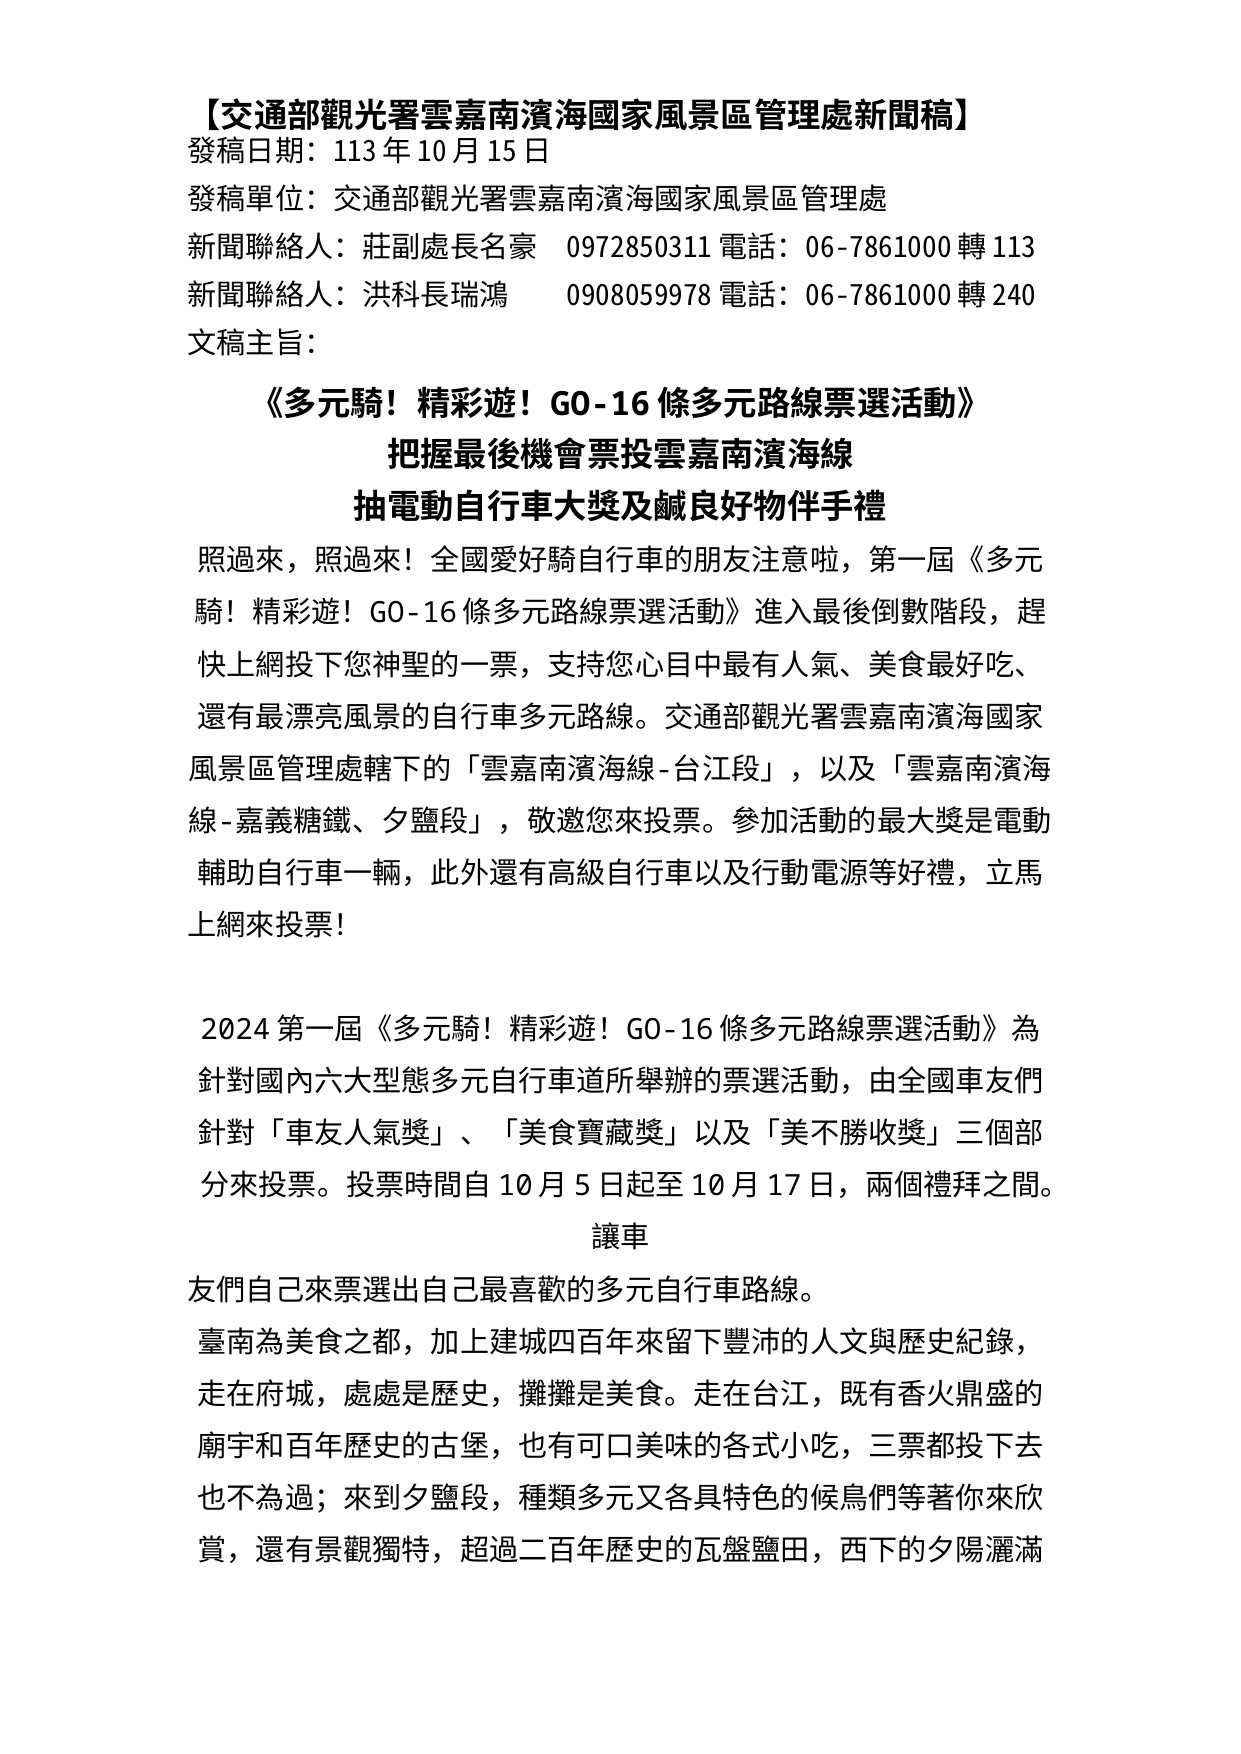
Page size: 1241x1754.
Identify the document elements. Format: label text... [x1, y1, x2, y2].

text 【交通部觀光署雲嘉南濱海國家風景區管理處新聞稿】 [187, 89, 1053, 137]
text 把握最後機會票投雲嘉南濱海線 [187, 425, 1053, 477]
text 發稿日期：113年10月15日 [187, 137, 1053, 168]
text 新聞聯絡人：莊副處長名豪 0972850311電話：06-7861000轉113 [187, 233, 1207, 264]
text 照過來，照過來！全國愛好騎自行車的朋友注意啦，第一屆《多元騎！精彩遊！GO-16條多元路線票選活動》進入最後倒數階段，趕快上網投下您神聖的一票，支持您心目中最有人氣、美食最好吃、還有最漂亮風景的自行車多元路線。交通部觀光署雲嘉南濱海國家風景區管理處轄下的「雲嘉南濱海線-台江段」，以及「雲嘉南濱海線-嘉義糖鐵、夕鹽段」，敬邀您來投票。參加活動的最大獎是電動輔助自行車一輛，此外還有高級自行車以及行動電源等好禮，立馬 [187, 529, 1053, 894]
text 友們自己來票選出自己最喜歡的多元自行車路線。 [187, 1258, 1053, 1310]
text 上網來投票！ [187, 894, 1053, 946]
text 抽電動自行車大獎及鹹良好物伴手禮 [187, 477, 1053, 529]
text 2024第一屆《多元騎！精彩遊！GO-16條多元路線票選活動》為針對國內六大型態多元自行車道所舉辦的票選活動，由全國車友們針對「車友人氣獎」、「美食寶藏獎」以及「美不勝收獎」三個部分來投票。投票時間自10月5日起至10月17日，兩個禮拜之間。讓車 [187, 998, 1053, 1258]
text 《多元騎！精彩遊！GO-16條多元路線票選活動》 [187, 376, 1053, 425]
text 新聞聯絡人：洪科長瑞鴻 0908059978電話：06-7861000轉240 [187, 281, 1207, 312]
text 文稿主旨： [187, 328, 1207, 360]
text 臺南為美食之都，加上建城四百年來留下豐沛的人文與歷史紀錄，走在府城，處處是歷史，攤攤是美食。走在台江，既有香火鼎盛的廟宇和百年歷史的古堡，也有可口美味的各式小吃，三票都投下去也不為過；來到夕鹽段，種類多元又各具特色的候鳥們等著你來欣賞，還有景觀獨特，超過二百年歷史的瓦盤鹽田，西下的夕陽灑滿 [187, 1310, 1053, 1571]
text 發稿單位：交通部觀光署雲嘉南濱海國家風景區管理處 [187, 185, 1053, 216]
